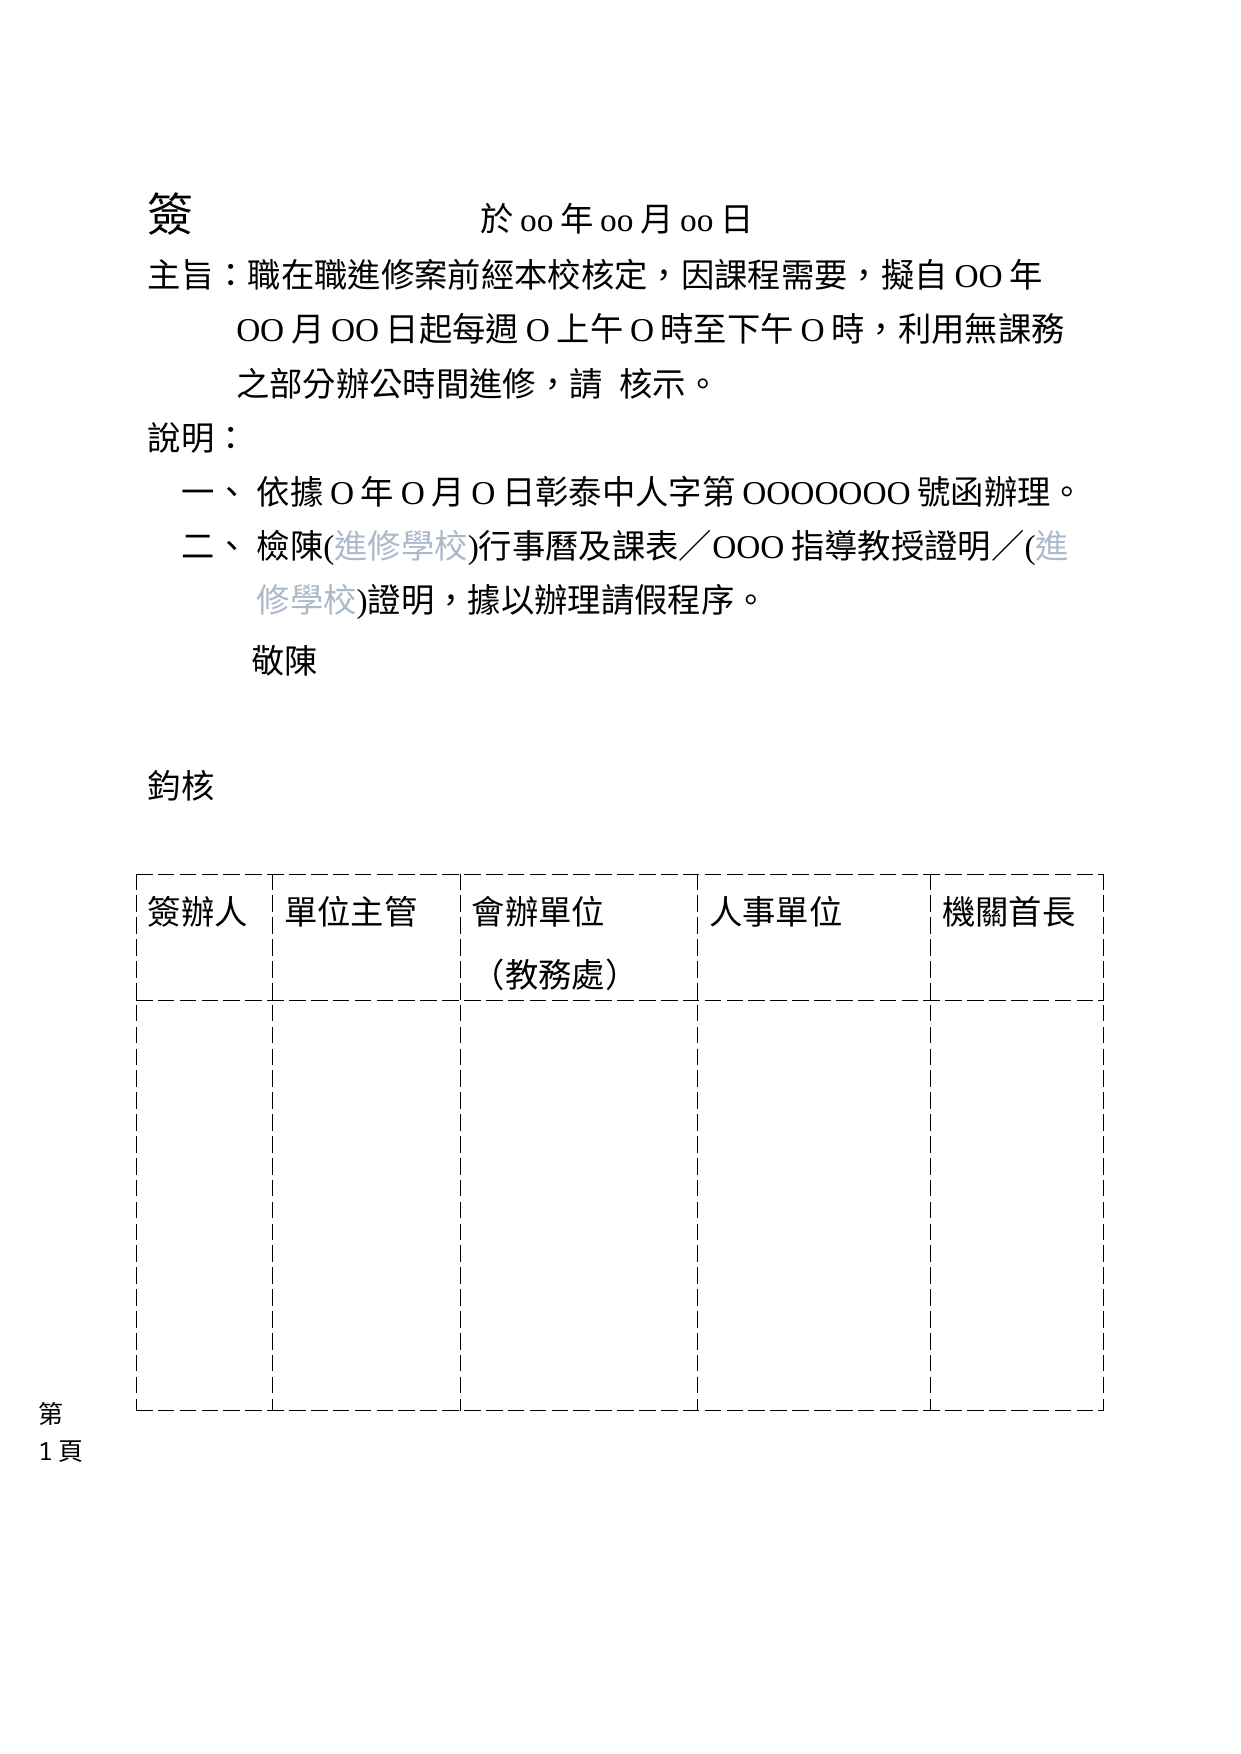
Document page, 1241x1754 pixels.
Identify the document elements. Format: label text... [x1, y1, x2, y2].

table_cell [136, 1000, 273, 1409]
list 依據O年O月O日彰泰中人字第OOOOOOO號函辦理。 [181, 461, 1092, 515]
table_header 人事單位 [698, 874, 931, 999]
table_cell [931, 1000, 1104, 1409]
table_header 機關首長 [931, 874, 1104, 999]
table_cell [273, 1000, 460, 1409]
text 主旨：職在職進修案前經本校核定，因課程需要，擬自OO年OO月OO日起每週O上午O時至下午O時，利用無課務之部分辦公時間進修，請 核示。 [148, 244, 1092, 407]
table_header 簽辦人 [136, 874, 273, 999]
text 簽 於oo年oo月oo日 [148, 182, 1092, 244]
table_header 會辦單位 （教務處） [460, 874, 698, 999]
text 說明： [148, 407, 1092, 461]
table_cell [460, 1000, 698, 1409]
text 鈞核 [148, 748, 1092, 811]
table_header 單位主管 [273, 874, 460, 999]
text 敬陳 [148, 623, 1092, 686]
table_cell [698, 1000, 931, 1409]
list 檢陳(進修學校)行事曆及課表／OOO指導教授證明／(進修學校)證明，據以辦理請假程序。 [181, 515, 1092, 623]
